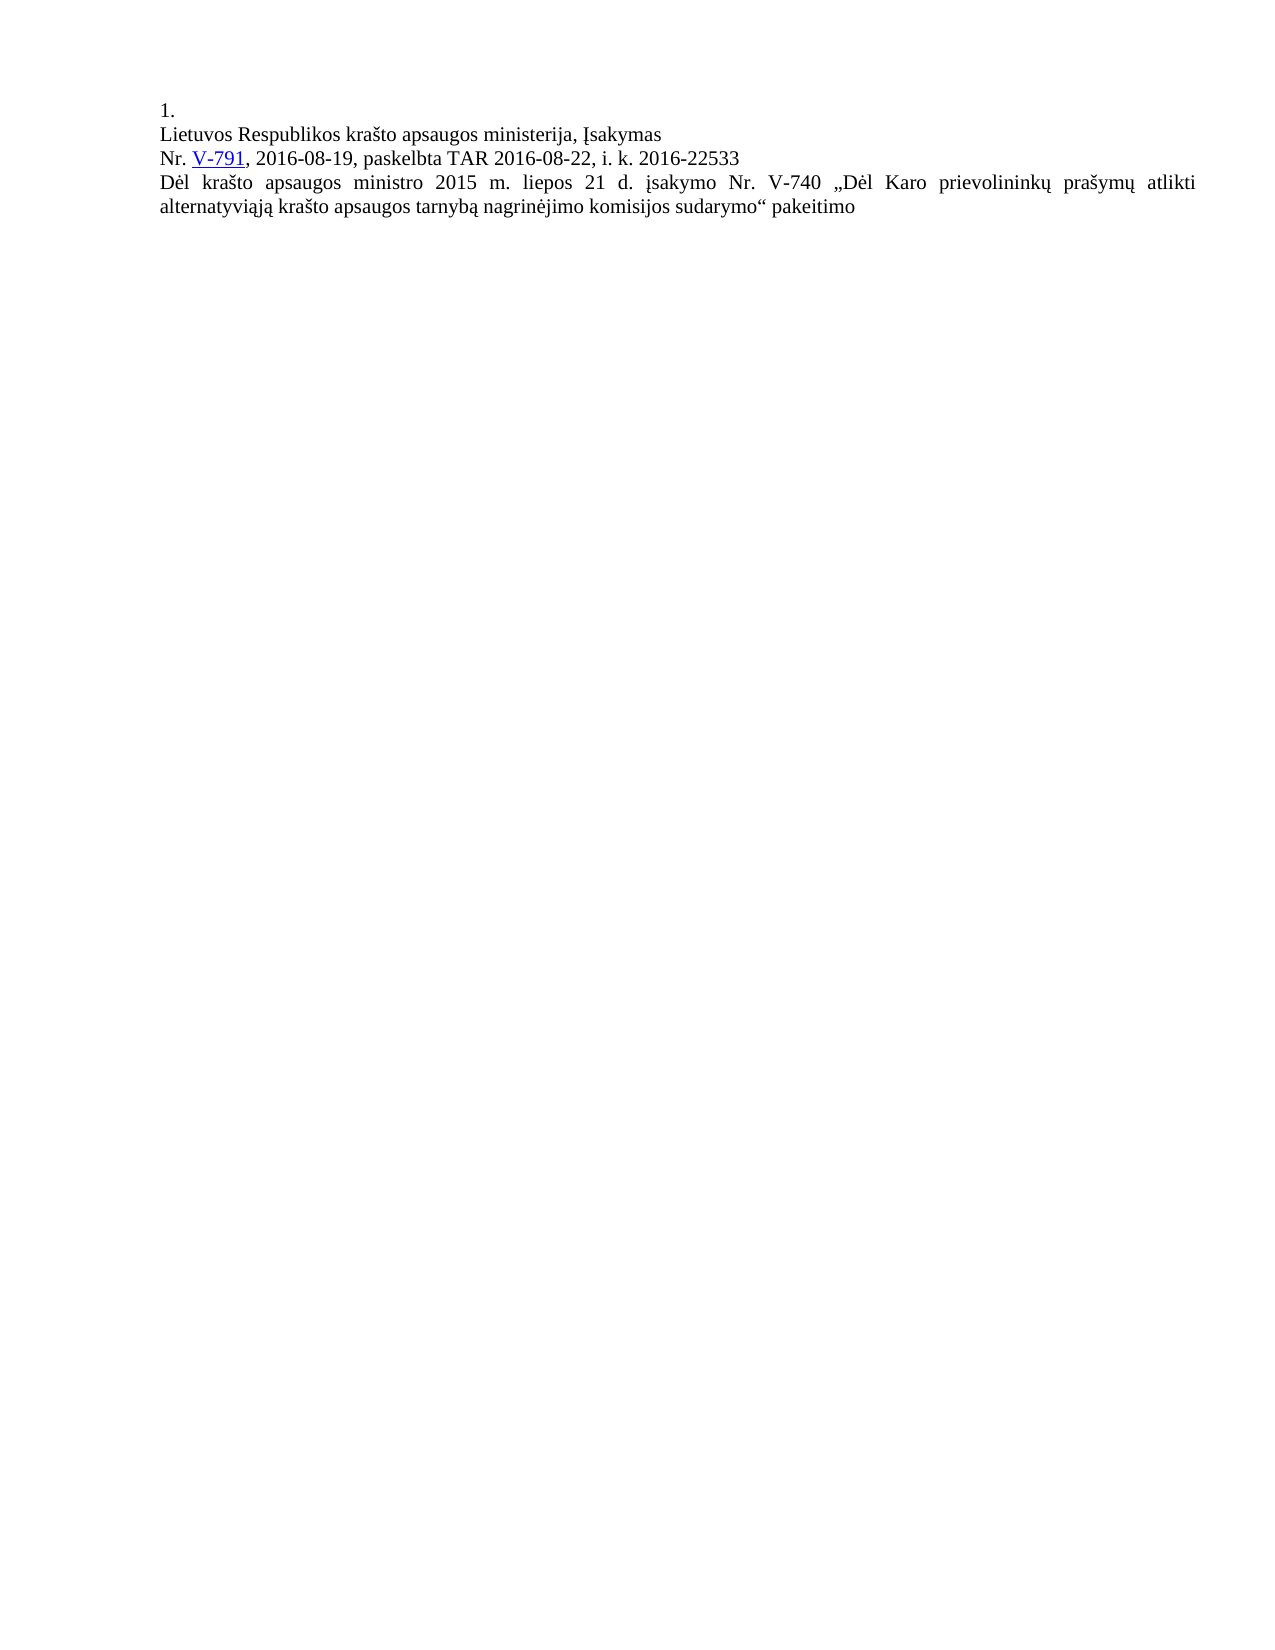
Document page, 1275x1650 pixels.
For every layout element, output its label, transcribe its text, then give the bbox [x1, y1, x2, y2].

text Nr. V-791, 2016-08-19, paskelbta TAR 2016-08-22, i. k. 2016-22533 [159, 146, 1198, 170]
text 1. [159, 98, 1198, 122]
text Dėl krašto apsaugos ministro 2015 m. liepos 21 d. įsakymo Nr. V-740 „Dėl Karo prievolininkų prašymų atlikti alternatyviąją krašto apsaugos tarnybą nagrinėjimo komisijos sudarymo“ pakeitimo [159, 170, 1198, 218]
text Lietuvos Respublikos krašto apsaugos ministerija, Įsakymas [159, 122, 1198, 146]
